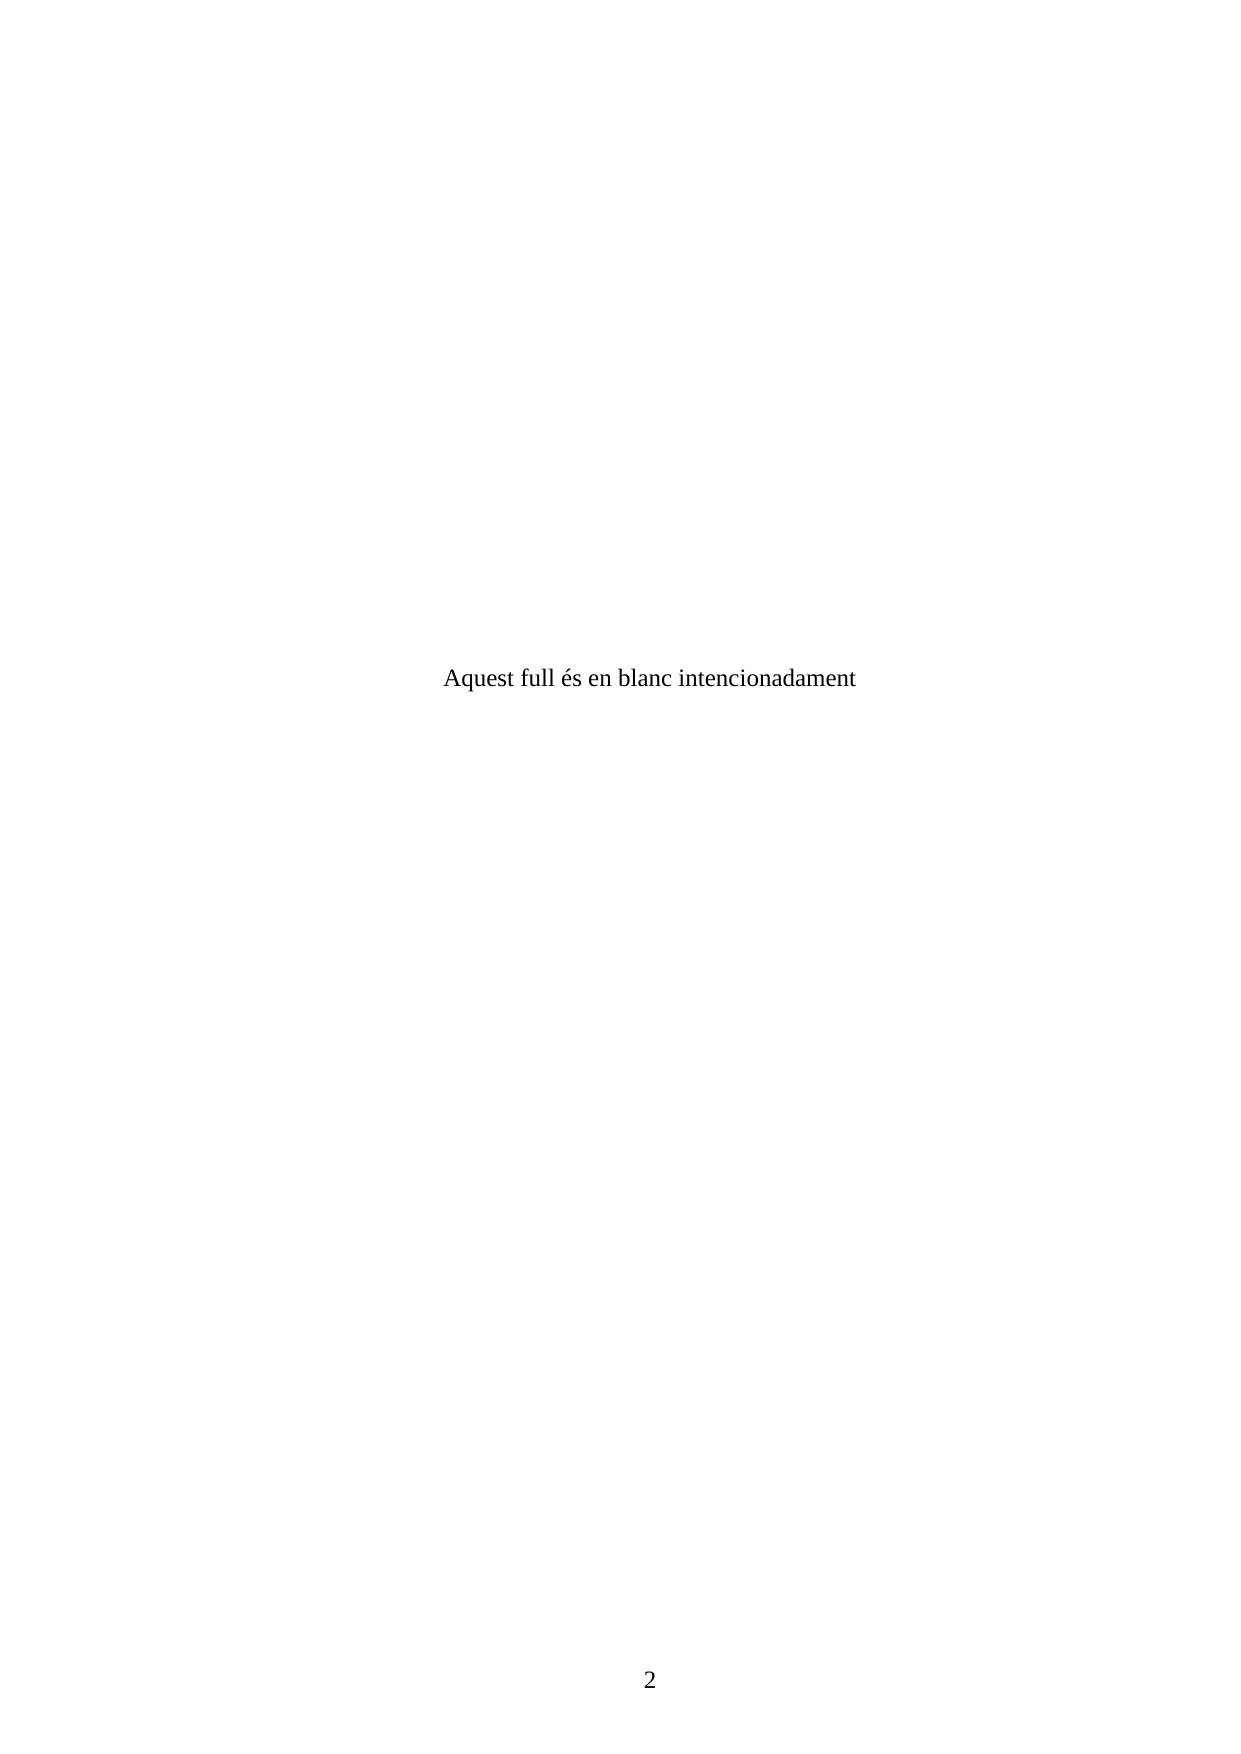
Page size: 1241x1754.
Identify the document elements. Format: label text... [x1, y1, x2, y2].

text Aquest full és en blanc intencionadament [118, 663, 1181, 692]
